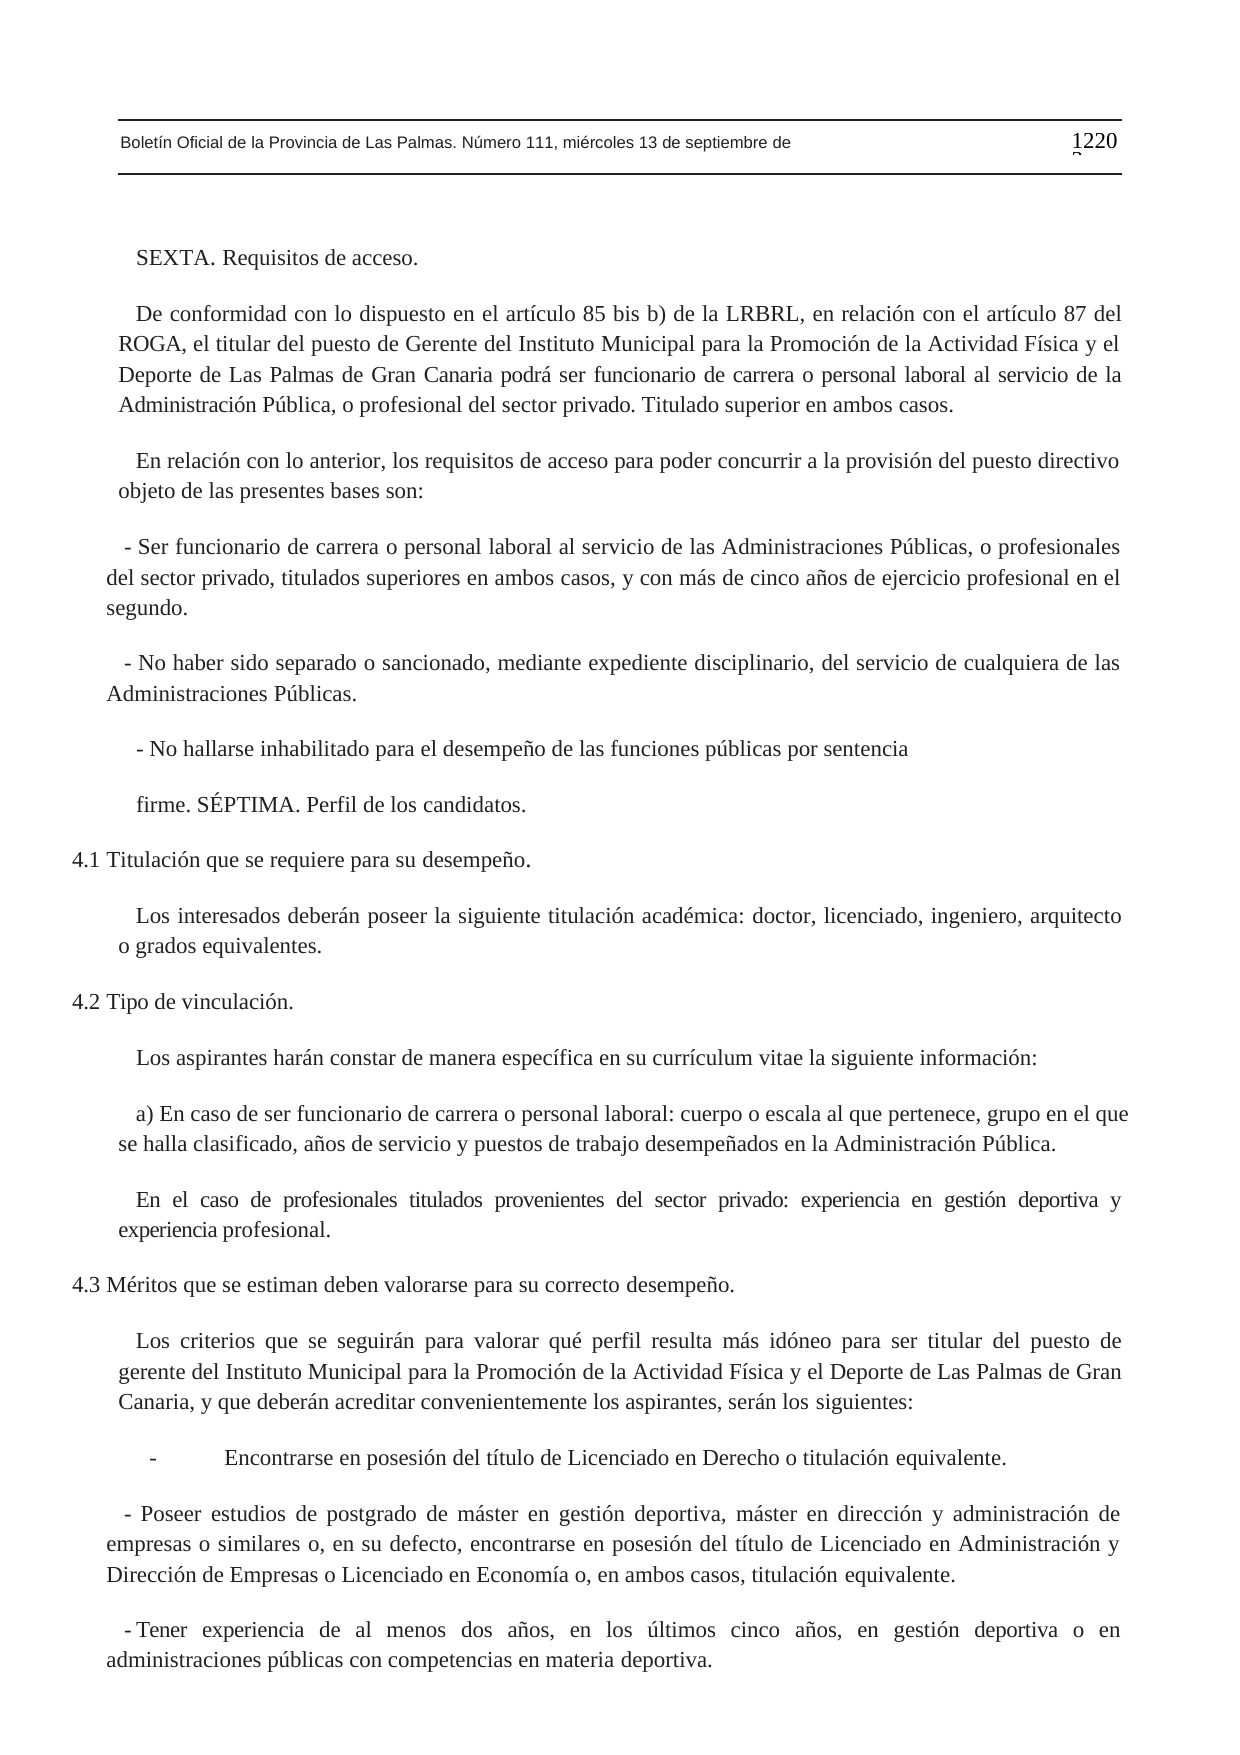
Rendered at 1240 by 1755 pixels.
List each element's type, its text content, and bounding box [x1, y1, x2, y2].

list Tener experiencia de al menos dos años, en los últimos cinco años, en gestión deportiva o en administraciones públicas con competencias en materia deportiva. [106, 1616, 1122, 1673]
list Titulación que se requiere para su desempeño. [72, 846, 1133, 873]
list Tipo de vinculación. [72, 988, 1133, 1014]
list Méritos que se estiman deben valorarse para su correcto desempeño. [72, 1272, 1133, 1298]
list Ser funcionario de carrera o personal laboral al servicio de las Administraciones Públicas, o profesionales del sector privado, titulados superiores en ambos casos, y con más de cinco años de ejercicio profesional en el segundo. [106, 533, 1122, 620]
list No haber sido separado o sancionado, mediante expediente disciplinario, del servicio de cualquiera de las Administraciones Públicas. [106, 649, 1122, 706]
text a) En caso de ser funcionario de carrera o personal laboral: cuerpo o escala al que pertenece, grupo en el que se halla clasificado, años de servicio y puestos de trabajo desempeñados en la Administración Pública. [118, 1099, 1132, 1156]
list No hallarse inhabilitado para el desempeño de las funciones públicas por sentencia firme. SÉPTIMA. Perfil de los candidatos. [136, 735, 969, 817]
text En el caso de profesionales titulados provenientes del sector privado: experiencia en gestión deportiva y experiencia profesional. [118, 1186, 1122, 1242]
text Los aspirantes harán constar de manera específica en su currículum vitae la siguiente información: [136, 1044, 1133, 1070]
text SEXTA. Requisitos de acceso. [136, 242, 1133, 271]
text Los interesados deberán poseer la siguiente titulación académica: doctor, licenciado, ingeniero, arquitecto o grados equivalentes. [118, 902, 1122, 959]
text En relación con lo anterior, los requisitos de acceso para poder concurrir a la provisión del puesto directivo objeto de las presentes bases son: [118, 447, 1122, 504]
text Los criterios que se seguirán para valorar qué perfil resulta más idóneo para ser titular del puesto de gerente del Instituto Municipal para la Promoción de la Actividad Física y el Deporte de Las Palmas de Gran Canaria, y que deberán acreditar convenientemente los aspirantes, serán los siguientes: [118, 1327, 1122, 1415]
list Encontrarse en posesión del título de Licenciado en Derecho o titulación equivalente. [149, 1444, 1133, 1470]
text De conformidad con lo dispuesto en el artículo 85 bis b) de la LRBRL, en relación con el artículo 87 del ROGA, el titular del puesto de Gerente del Instituto Municipal para la Promoción de la Actividad Física y el Deporte de Las Palmas de Gran Canaria podrá ser funcionario de carrera o personal laboral al servicio de la Administración Pública, o profesional del sector privado. Titulado superior en ambos casos. [118, 300, 1122, 418]
list Poseer estudios de postgrado de máster en gestión deportiva, máster en dirección y administración de empresas o similares o, en su defecto, encontrarse en posesión del título de Licenciado en Administración y Dirección de Empresas o Licenciado en Economía o, en ambos casos, titulación equivalente. [106, 1499, 1122, 1587]
